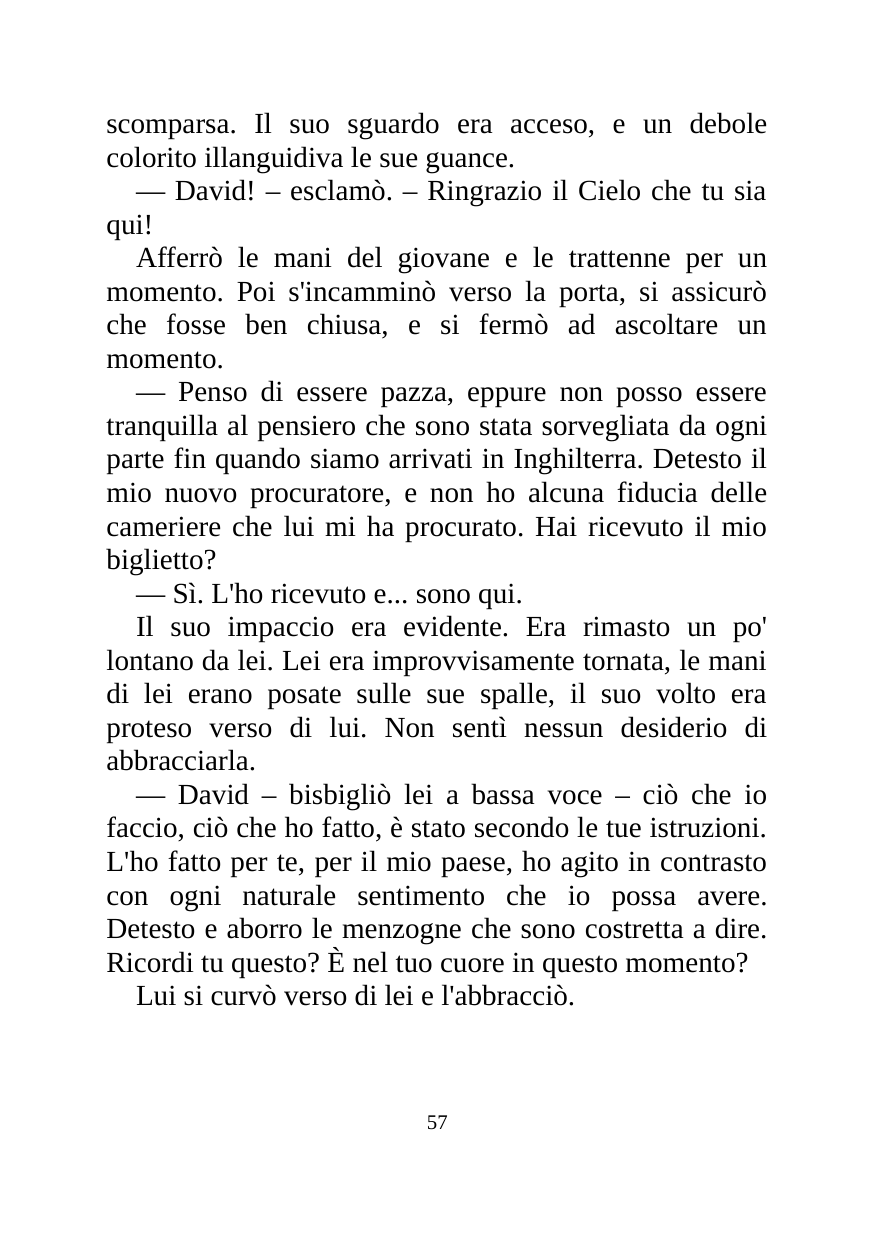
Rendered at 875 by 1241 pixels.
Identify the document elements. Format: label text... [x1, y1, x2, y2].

text Il suo impaccio era evidente. Era rimasto un po' lontano da lei. Lei era improvvisamente tornata, le mani di lei erano posate sulle sue spalle, il suo volto era proteso verso di lui. Non sentì nessun desiderio di abbracciarla. [106, 609, 768, 777]
text — Penso di essere pazza, eppure non posso essere tranquilla al pensiero che sono stata sorvegliata da ogni parte fin quando siamo arrivati in Inghilterra. Detesto il mio nuovo procuratore, e non ho alcuna fiducia delle cameriere che lui mi ha procurato. Hai ricevuto il mio biglietto? [106, 374, 768, 576]
text — David! – esclamò. – Ringrazio il Cielo che tu sia qui! [106, 173, 768, 240]
text — David – bisbigliò lei a bassa voce – ciò che io faccio, ciò che ho fatto, è stato secondo le tue istruzioni. L'ho fatto per te, per il mio paese, ho agito in contrasto con ogni naturale sentimento che io possa avere. Detesto e aborro le menzogne che sono costretta a dire. Ricordi tu questo? È nel tuo cuore in questo momento? [106, 777, 768, 978]
text Lui si curvò verso di lei e l'abbracciò. [106, 978, 768, 1012]
text — Sì. L'ho ricevuto e... sono qui. [106, 576, 768, 609]
text Afferrò le mani del giovane e le trattenne per un momento. Poi s'incamminò verso la porta, si assicurò che fosse ben chiusa, e si fermò ad ascoltare un momento. [106, 240, 768, 374]
text scomparsa. Il suo sguardo era acceso, e un debole colorito illanguidiva le sue guance. [106, 106, 768, 173]
